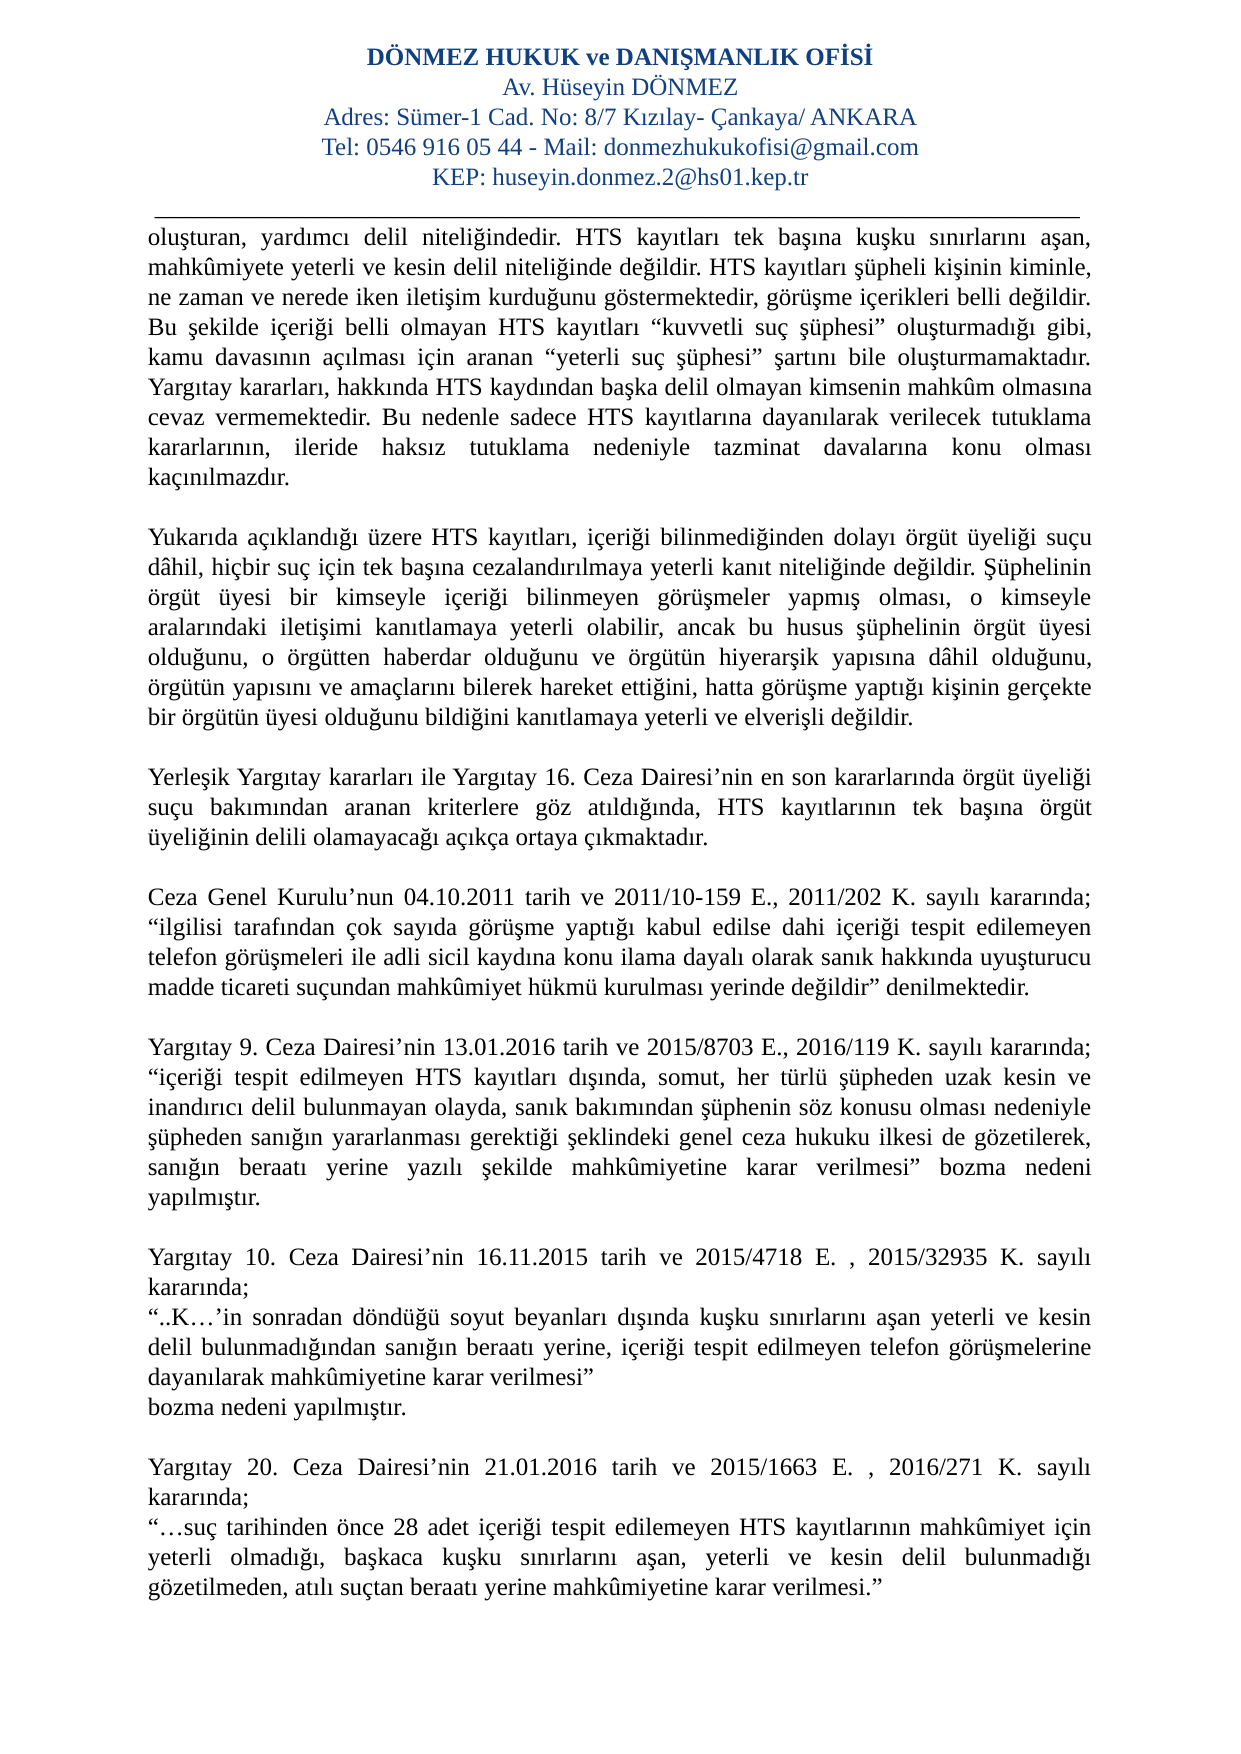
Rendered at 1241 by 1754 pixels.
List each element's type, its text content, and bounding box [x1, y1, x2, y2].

text Yargıtay 20. Ceza Dairesi’nin 21.01.2016 tarih ve 2015/1663 E. , 2016/271 K. sayılı kararında; [148, 1452, 1093, 1512]
text Ceza Genel Kurulu’nun 04.10.2011 tarih ve 2011/10-159 E., 2011/202 K. sayılı kararında; “ilgilisi tarafından çok sayıda görüşme yaptığı kabul edilse dahi içeriği tespit edilemeyen telefon görüşmeleri ile adli sicil kaydına konu ilama dayalı olarak sanık hakkında uyuşturucu madde ticareti suçundan mahkûmiyet hükmü kurulması yerinde değildir” denilmektedir. [148, 882, 1093, 1002]
text “..K…’in sonradan döndüğü soyut beyanları dışında kuşku sınırlarını aşan yeterli ve kesin delil bulunmadığından sanığın beraatı yerine, içeriği tespit edilmeyen telefon görüşmelerine dayanılarak mahkûmiyetine karar verilmesi” [148, 1302, 1093, 1392]
text “…suç tarihinden önce 28 adet içeriği tespit edilemeyen HTS kayıtlarının mahkûmiyet için yeterli olmadığı, başkaca kuşku sınırlarını aşan, yeterli ve kesin delil bulunmadığı gözetilmeden, atılı suçtan beraatı yerine mahkûmiyetine karar verilmesi.” [148, 1512, 1093, 1602]
text bozma nedeni yapılmıştır. [148, 1392, 1093, 1422]
text Yargıtay 9. Ceza Dairesi’nin 13.01.2016 tarih ve 2015/8703 E., 2016/119 K. sayılı kararında; “içeriği tespit edilmeyen HTS kayıtları dışında, somut, her türlü şüpheden uzak kesin ve inandırıcı delil bulunmayan olayda, sanık bakımından şüphenin söz konusu olması nedeniyle şüpheden sanığın yararlanması gerektiği şeklindeki genel ceza hukuku ilkesi de gözetilerek, sanığın beraatı yerine yazılı şekilde mahkûmiyetine karar verilmesi” bozma nedeni yapılmıştır. [148, 1032, 1093, 1212]
text Yargıtay 10. Ceza Dairesi’nin 16.11.2015 tarih ve 2015/4718 E. , 2015/32935 K. sayılı kararında; [148, 1242, 1093, 1302]
text oluşturan, yardımcı delil niteliğindedir. HTS kayıtları tek başına kuşku sınırlarını aşan, mahkûmiyete yeterli ve kesin delil niteliğinde değildir. HTS kayıtları şüpheli kişinin kiminle, ne zaman ve nerede iken iletişim kurduğunu göstermektedir, görüşme içerikleri belli değildir. Bu şekilde içeriği belli olmayan HTS kayıtları “kuvvetli suç şüphesi” oluşturmadığı gibi, kamu davasının açılması için aranan “yeterli suç şüphesi” şartını bile oluşturmamaktadır. Yargıtay kararları, hakkında HTS kaydından başka delil olmayan kimsenin mahkûm olmasına cevaz vermemektedir. Bu nedenle sadece HTS kayıtlarına dayanılarak verilecek tutuklama kararlarının, ileride haksız tutuklama nedeniyle tazminat davalarına konu olması kaçınılmazdır. [148, 222, 1093, 492]
text Yerleşik Yargıtay kararları ile Yargıtay 16. Ceza Dairesi’nin en son kararlarında örgüt üyeliği suçu bakımından aranan kriterlere göz atıldığında, HTS kayıtlarının tek başına örgüt üyeliğinin delili olamayacağı açıkça ortaya çıkmaktadır. [148, 762, 1093, 852]
text Yukarıda açıklandığı üzere HTS kayıtları, içeriği bilinmediğinden dolayı örgüt üyeliği suçu dâhil, hiçbir suç için tek başına cezalandırılmaya yeterli kanıt niteliğinde değildir. Şüphelinin örgüt üyesi bir kimseyle içeriği bilinmeyen görüşmeler yapmış olması, o kimseyle aralarındaki iletişimi kanıtlamaya yeterli olabilir, ancak bu husus şüphelinin örgüt üyesi olduğunu, o örgütten haberdar olduğunu ve örgütün hiyerarşik yapısına dâhil olduğunu, örgütün yapısını ve amaçlarını bilerek hareket ettiğini, hatta görüşme yaptığı kişinin gerçekte bir örgütün üyesi olduğunu bildiğini kanıtlamaya yeterli ve elverişli değildir. [148, 522, 1093, 732]
